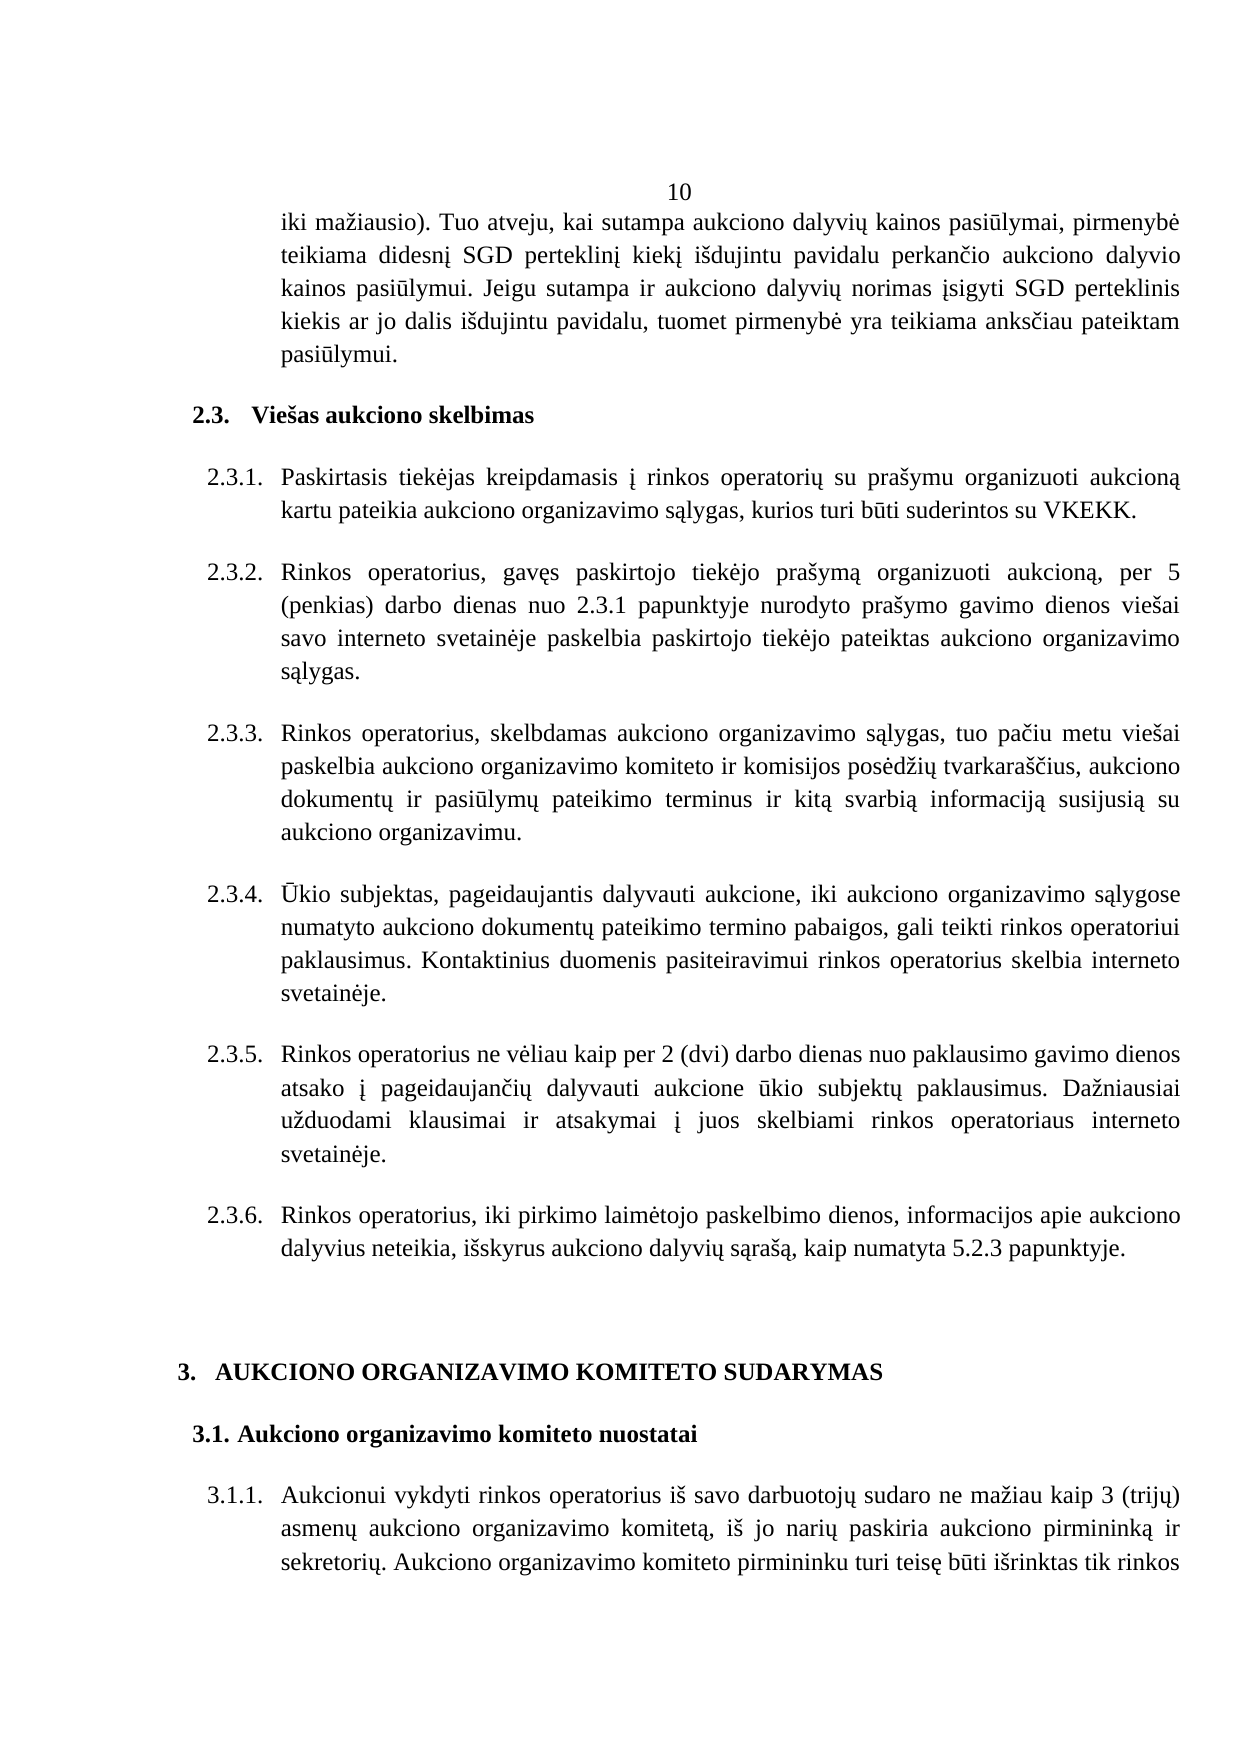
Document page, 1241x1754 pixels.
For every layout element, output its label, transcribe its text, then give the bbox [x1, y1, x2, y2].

text 3.1. Aukciono organizavimo komiteto nuostatai [192, 1419, 1181, 1447]
text 2.3.6. Rinkos operatorius, iki pirkimo laimėtojo paskelbimo dienos, informacijos apie aukciono dalyvius neteikia, išskyrus aukciono dalyvių sąrašą, kaip numatyta 5.2.3 papunktyje. [207, 1200, 1181, 1262]
text 3. AUKCIONO ORGANIZAVIMO KOMITETO SUDARYMAS [177, 1357, 1181, 1386]
text 2.3.1. Paskirtasis tiekėjas kreipdamasis į rinkos operatorių su prašymu organizuoti aukcioną kartu pateikia aukciono organizavimo sąlygas, kurios turi būti suderintos su VKEKK. [207, 462, 1181, 524]
text 2.3.3. Rinkos operatorius, skelbdamas aukciono organizavimo sąlygas, tuo pačiu metu viešai paskelbia aukciono organizavimo komiteto ir komisijos posėdžių tvarkaraščius, aukciono dokumentų ir pasiūlymų pateikimo terminus ir kitą svarbią informaciją susijusią su aukciono organizavimu. [207, 718, 1181, 846]
text 2.3.2. Rinkos operatorius, gavęs paskirtojo tiekėjo prašymą organizuoti aukcioną, per 5 (penkias) darbo dienas nuo 2.3.1 papunktyje nurodyto prašymo gavimo dienos viešai savo interneto svetainėje paskelbia paskirtojo tiekėjo pateiktas aukciono organizavimo sąlygas. [207, 557, 1181, 685]
text 2.3.4. Ūkio subjektas, pageidaujantis dalyvauti aukcione, iki aukciono organizavimo sąlygose numatyto aukciono dokumentų pateikimo termino pabaigos, gali teikti rinkos operatoriui paklausimus. Kontaktinius duomenis pasiteiravimui rinkos operatorius skelbia interneto svetainėje. [207, 879, 1181, 1007]
text 2.3. Viešas aukciono skelbimas [192, 401, 1181, 429]
text 2.3.5. Rinkos operatorius ne vėliau kaip per 2 (dvi) darbo dienas nuo paklausimo gavimo dienos atsako į pageidaujančių dalyvauti aukcione ūkio subjektų paklausimus. Dažniausiai užduodami klausimai ir atsakymai į juos skelbiami rinkos operatoriaus interneto svetainėje. [207, 1039, 1181, 1167]
text iki mažiausio). Tuo atveju, kai sutampa aukciono dalyvių kainos pasiūlymai, pirmenybė teikiama didesnį SGD perteklinį kiekį išdujintu pavidalu perkančio aukciono dalyvio kainos pasiūlymui. Jeigu sutampa ir aukciono dalyvių norimas įsigyti SGD perteklinis kiekis ar jo dalis išdujintu pavidalu, tuomet pirmenybė yra teikiama anksčiau pateiktam pasiūlymui. [207, 207, 1181, 367]
text 3.1.1. Aukcionui vykdyti rinkos operatorius iš savo darbuotojų sudaro ne mažiau kaip 3 (trijų) asmenų aukciono organizavimo komitetą, iš jo narių paskiria aukciono pirmininką ir sekretorių. Aukciono organizavimo komiteto pirmininku turi teisę būti išrinktas tik rinkos [207, 1481, 1181, 1575]
